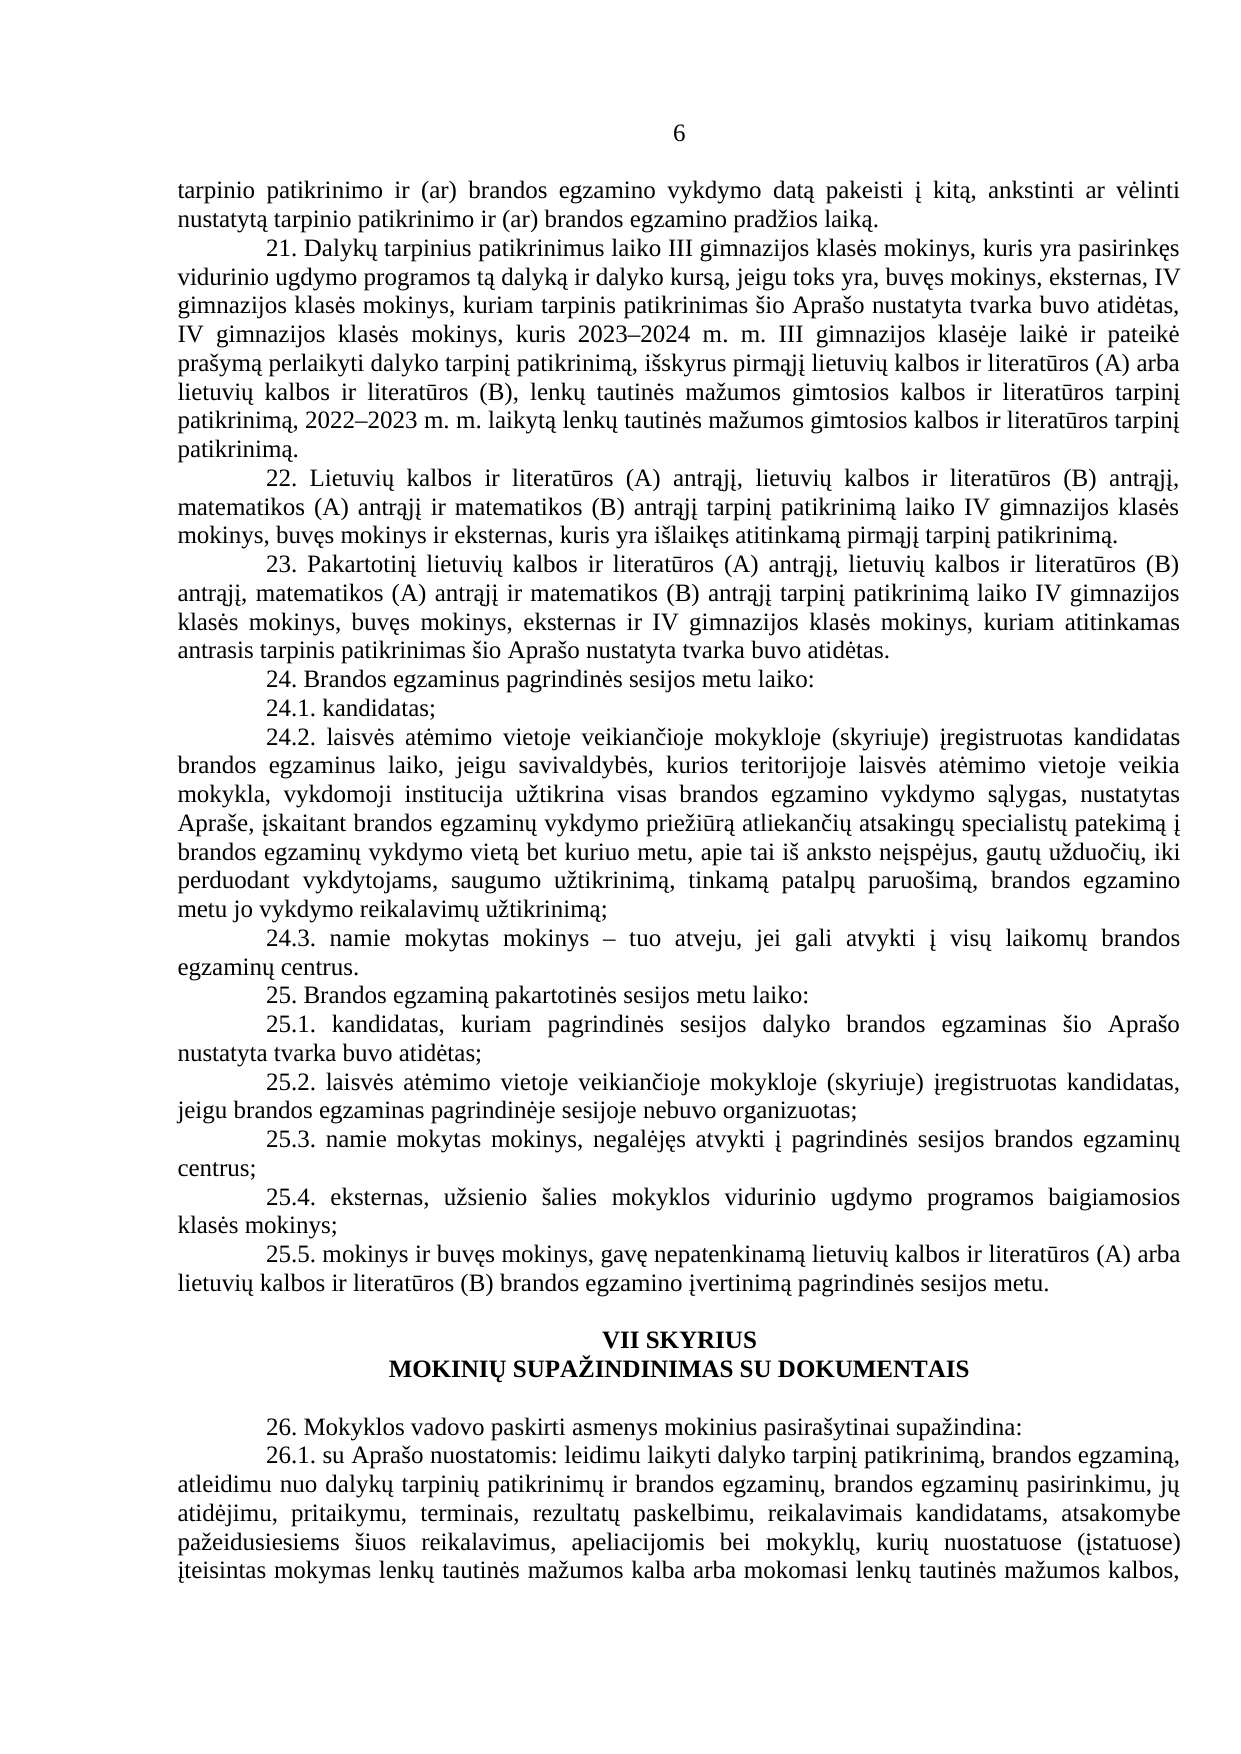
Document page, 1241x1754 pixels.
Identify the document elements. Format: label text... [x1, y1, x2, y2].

text 24.1. kandidatas; [177, 693, 1181, 722]
text VII SKYRIUS [177, 1326, 1181, 1354]
text MOKINIŲ SUPAŽINDINIMAS SU DOKUMENTAIS [177, 1354, 1181, 1383]
text 24.2. laisvės atėmimo vietoje veikiančioje mokykloje (skyriuje) įregistruotas kandidatas brandos egzaminus laiko, jeigu savivaldybės, kurios teritorijoje laisvės atėmimo vietoje veikia mokykla, vykdomoji institucija užtikrina visas brandos egzamino vykdymo sąlygas, nustatytas Apraše, įskaitant brandos egzaminų vykdymo priežiūrą atliekančių atsakingų specialistų patekimą į brandos egzaminų vykdymo vietą bet kuriuo metu, apie tai iš anksto neįspėjus, gautų užduočių, iki perduodant vykdytojams, saugumo užtikrinimą, tinkamą patalpų paruošimą, brandos egzamino metu jo vykdymo reikalavimų užtikrinimą; [177, 722, 1181, 923]
text 26.1. su Aprašo nuostatomis: leidimu laikyti dalyko tarpinį patikrinimą, brandos egzaminą, atleidimu nuo dalykų tarpinių patikrinimų ir brandos egzaminų, brandos egzaminų pasirinkimu, jų atidėjimu, pritaikymu, terminais, rezultatų paskelbimu, reikalavimais kandidatams, atsakomybe pažeidusiesiems šiuos reikalavimus, apeliacijomis bei mokyklų, kurių nuostatuose (įstatuose) įteisintas mokymas lenkų tautinės mažumos kalba arba mokomasi lenkų tautinės mažumos kalbos, [177, 1441, 1181, 1584]
text 25.1. kandidatas, kuriam pagrindinės sesijos dalyko brandos egzaminas šio Aprašo nustatyta tvarka buvo atidėtas; [177, 1009, 1181, 1067]
text 25.3. namie mokytas mokinys, negalėjęs atvykti į pagrindinės sesijos brandos egzaminų centrus; [177, 1124, 1181, 1182]
text 24. Brandos egzaminus pagrindinės sesijos metu laiko: [177, 664, 1181, 693]
text 25.4. eksternas, užsienio šalies mokyklos vidurinio ugdymo programos baigiamosios klasės mokinys; [177, 1182, 1181, 1239]
subtitle 25. Brandos egzaminą pakartotinės sesijos metu laiko: [177, 981, 1181, 1009]
text 26. Mokyklos vadovo paskirti asmenys mokinius pasirašytinai supažindina: [177, 1412, 1181, 1441]
text 25.5. mokinys ir buvęs mokinys, gavę nepatenkinamą lietuvių kalbos ir literatūros (A) arba lietuvių kalbos ir literatūros (B) brandos egzamino įvertinimą pagrindinės sesijos metu. [177, 1239, 1181, 1297]
text 22. Lietuvių kalbos ir literatūros (A) antrąjį, lietuvių kalbos ir literatūros (B) antrąjį, matematikos (A) antrąjį ir matematikos (B) antrąjį tarpinį patikrinimą laiko IV gimnazijos klasės mokinys, buvęs mokinys ir eksternas, kuris yra išlaikęs atitinkamą pirmąjį tarpinį patikrinimą. [177, 463, 1181, 549]
text 21. Dalykų tarpinius patikrinimus laiko III gimnazijos klasės mokinys, kuris yra pasirinkęs vidurinio ugdymo programos tą dalyką ir dalyko kursą, jeigu toks yra, buvęs mokinys, eksternas, IV gimnazijos klasės mokinys, kuriam tarpinis patikrinimas šio Aprašo nustatyta tvarka buvo atidėtas, IV gimnazijos klasės mokinys, kuris 2023–2024 m. m. III gimnazijos klasėje laikė ir pateikė prašymą perlaikyti dalyko tarpinį patikrinimą, išskyrus pirmąjį lietuvių kalbos ir literatūros (A) arba lietuvių kalbos ir literatūros (B), lenkų tautinės mažumos gimtosios kalbos ir literatūros tarpinį patikrinimą, 2022–2023 m. m. laikytą lenkų tautinės mažumos gimtosios kalbos ir literatūros tarpinį patikrinimą. [177, 233, 1181, 463]
subtitle 24.3. namie mokytas mokinys – tuo atveju, jei gali atvykti į visų laikomų brandos egzaminų centrus. [177, 923, 1181, 981]
text 23. Pakartotinį lietuvių kalbos ir literatūros (A) antrąjį, lietuvių kalbos ir literatūros (B) antrąjį, matematikos (A) antrąjį ir matematikos (B) antrąjį tarpinį patikrinimą laiko IV gimnazijos klasės mokinys, buvęs mokinys, eksternas ir IV gimnazijos klasės mokinys, kuriam atitinkamas antrasis tarpinis patikrinimas šio Aprašo nustatyta tvarka buvo atidėtas. [177, 549, 1181, 664]
text 25.2. laisvės atėmimo vietoje veikiančioje mokykloje (skyriuje) įregistruotas kandidatas, jeigu brandos egzaminas pagrindinėje sesijoje nebuvo organizuotas; [177, 1067, 1181, 1124]
text tarpinio patikrinimo ir (ar) brandos egzamino vykdymo datą pakeisti į kitą, ankstinti ar vėlinti nustatytą tarpinio patikrinimo ir (ar) brandos egzamino pradžios laiką. [177, 176, 1181, 233]
